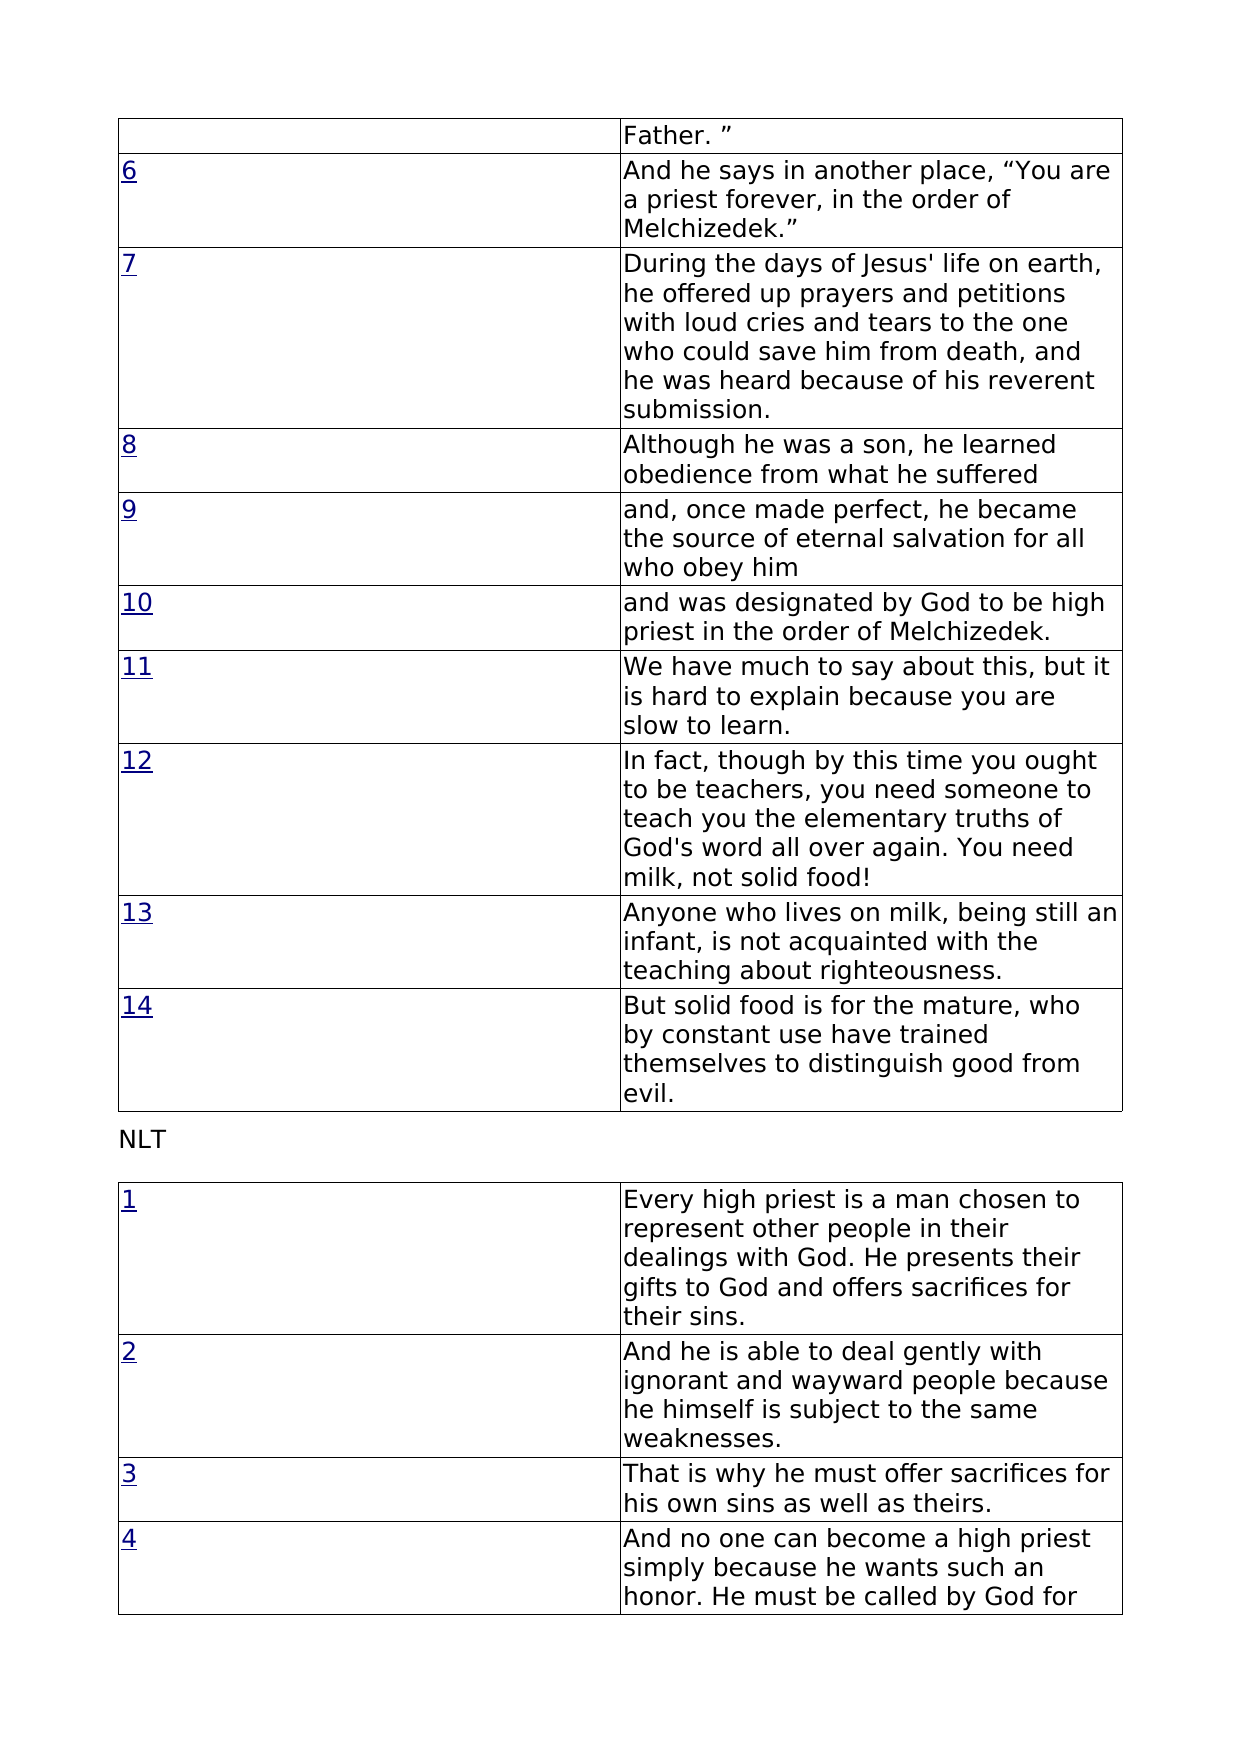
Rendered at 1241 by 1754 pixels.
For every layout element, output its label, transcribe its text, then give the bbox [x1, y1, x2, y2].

table_cell 2 [119, 1335, 620, 1457]
table_header Every high priest is a man chosen to represent other people in their dealings with God. He presents their gifts to God and offers sacrifices for their sins. [621, 1183, 1122, 1334]
table_cell In fact, though by this time you ought to be teachers, you need someone to teach you the elementary truths of God's word all over again. You need milk, not solid food! [621, 744, 1122, 895]
table_cell 4 [119, 1522, 620, 1614]
table_header 1 [119, 1183, 620, 1334]
table_cell Although he was a son, he learned obedience from what he suffered [621, 429, 1122, 492]
table_cell [119, 119, 620, 153]
table_cell Anyone who lives on milk, being still an infant, is not acquainted with the teaching about righteousness. [621, 896, 1122, 988]
table_cell and was designated by God to be high priest in the order of Melchizedek. [621, 586, 1122, 649]
table_cell 12 [119, 744, 620, 895]
table_cell 13 [119, 896, 620, 988]
table_cell But solid food is for the mature, who by constant use have trained themselves to distinguish good from evil. [621, 989, 1122, 1111]
table_cell 10 [119, 586, 620, 649]
table_cell 3 [119, 1458, 620, 1521]
table_cell And he says in another place, “You are a priest forever, in the order of Melchizedek.” [621, 154, 1122, 247]
table_cell During the days of Jesus' life on earth, he offered up prayers and petitions with loud cries and tears to the one who could save him from death, and he was heard because of his reverent submission. [621, 248, 1122, 428]
table_cell 8 [119, 429, 620, 492]
text NLT [118, 1126, 1122, 1155]
table_cell and, once made perfect, he became the source of eternal salvation for all who obey him [621, 493, 1122, 585]
table_cell 14 [119, 989, 620, 1111]
table_cell 6 [119, 154, 620, 247]
table_cell 11 [119, 651, 620, 743]
table_cell That is why he must offer sacrifices for his own sins as well as theirs. [621, 1458, 1122, 1521]
table_cell Father. ” [621, 119, 1122, 153]
table_cell 7 [119, 248, 620, 428]
table_cell And no one can become a high priest simply because he wants such an honor. He must be called by God for [621, 1522, 1122, 1614]
table_cell And he is able to deal gently with ignorant and wayward people because he himself is subject to the same weaknesses. [621, 1335, 1122, 1457]
table_cell 9 [119, 493, 620, 585]
table_cell We have much to say about this, but it is hard to explain because you are slow to learn. [621, 651, 1122, 743]
